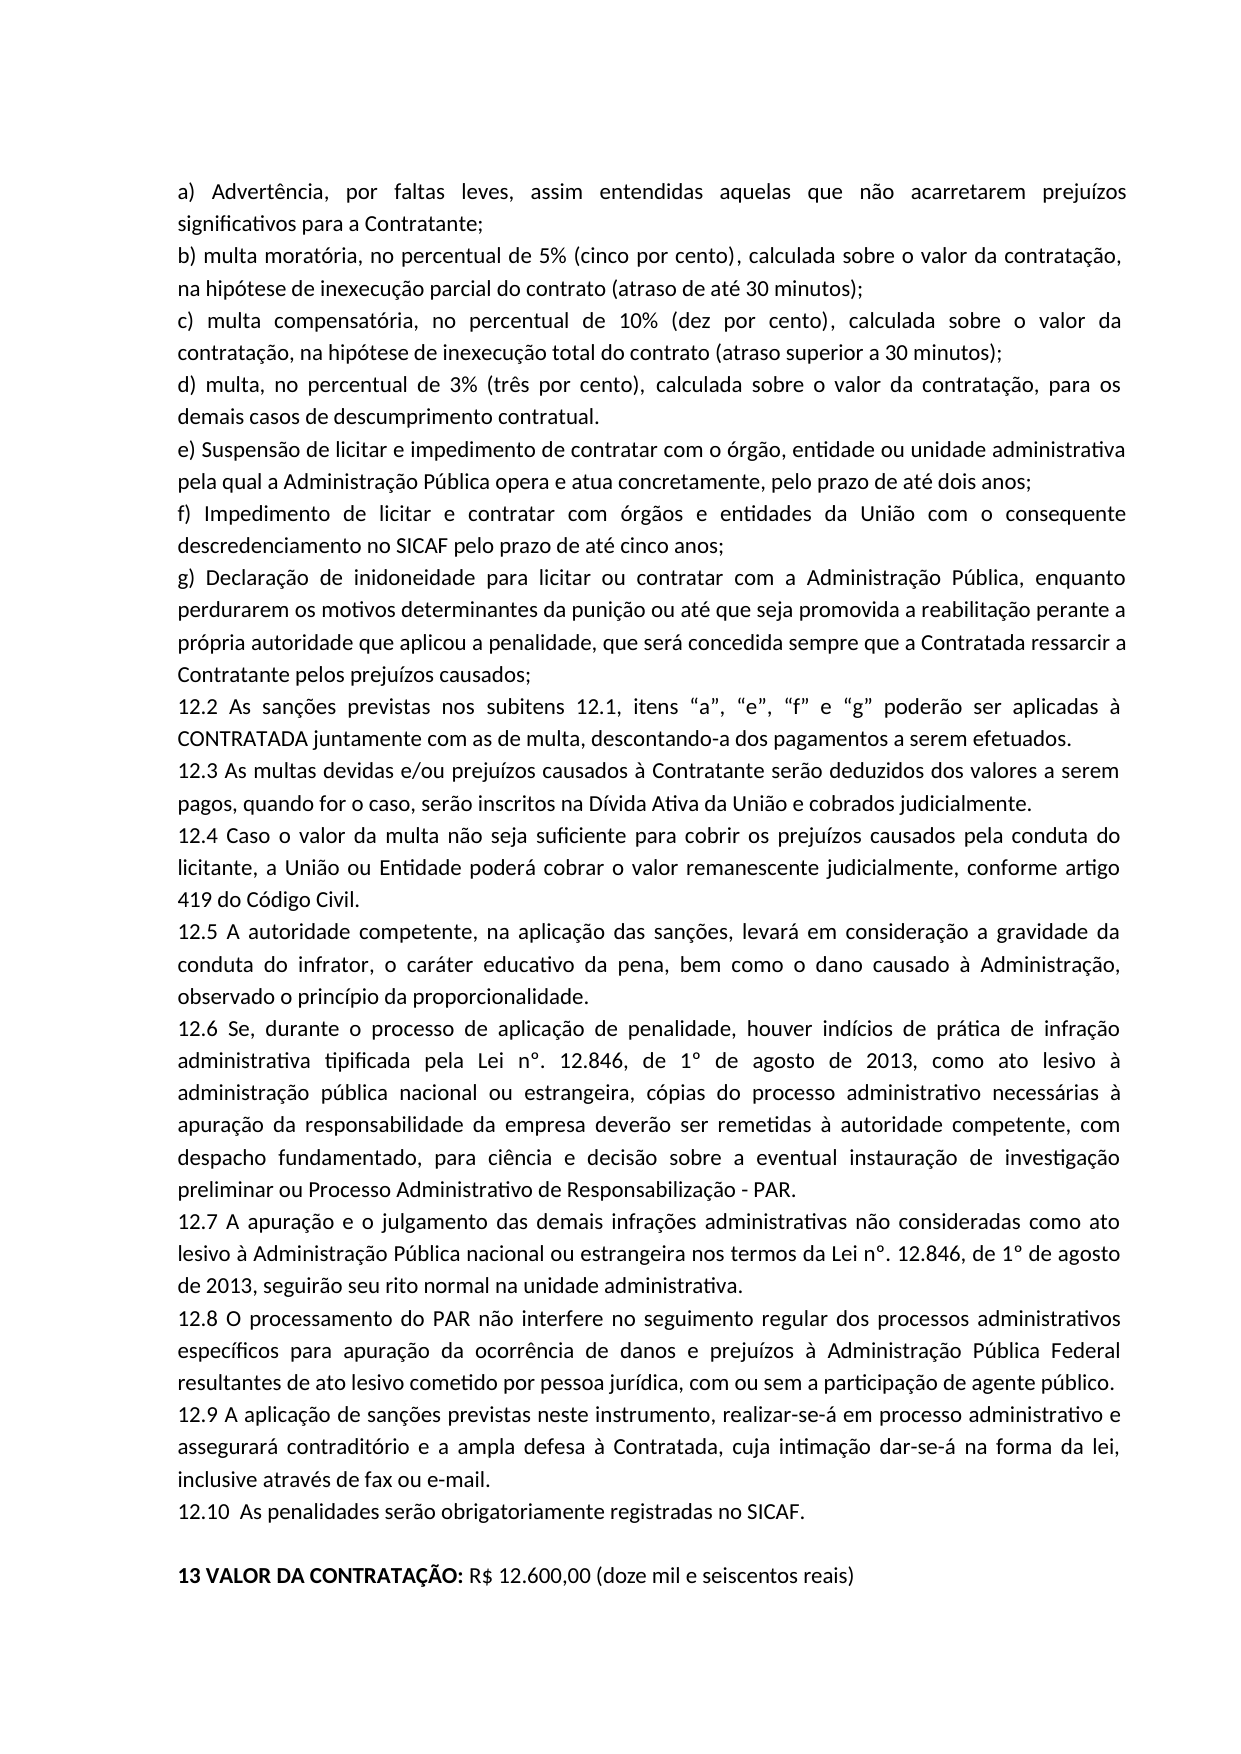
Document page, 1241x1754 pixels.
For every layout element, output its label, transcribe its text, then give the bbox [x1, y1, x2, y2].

text a) Advertência, por faltas leves, assim entendidas aquelas que não acarretarem prejuízos significativos para a Contratante; [177, 177, 1128, 237]
text 12.3 As multas devidas e/ou prejuízos causados à Contratante serão deduzidos dos valores a serem pagos, quando for o caso, serão inscritos na Dívida Ativa da União e cobrados judicialmente. [177, 757, 1122, 817]
text c) multa compensatória, no percentual de 10% (dez por cento), calculada sobre o valor da contratação, na hipótese de inexecução total do contrato (atraso superior a 30 minutos); [177, 306, 1122, 366]
text 12.2 As sanções previstas nos subitens 12.1, itens “a”, “e”, “f” e “g” poderão ser aplicadas à CONTRATADA juntamente com as de multa, descontando-a dos pagamentos a serem efetuados. [177, 692, 1122, 752]
text 13 VALOR DA CONTRATAÇÃO: R$ 12.600,00 (doze mil e seiscentos reais) [177, 1561, 1122, 1589]
text 12.4 Caso o valor da multa não seja suficiente para cobrir os prejuízos causados pela conduta do licitante, a União ou Entidade poderá cobrar o valor remanescente judicialmente, conforme artigo 419 do Código Civil. [177, 821, 1122, 913]
text e) Suspensão de licitar e impedimento de contratar com o órgão, entidade ou unidade administrativa pela qual a Administração Pública opera e atua concretamente, pelo prazo de até dois anos; [177, 435, 1128, 495]
text 12.6 Se, durante o processo de aplicação de penalidade, houver indícios de prática de infração administrativa tipificada pela Lei nº. 12.846, de 1º de agosto de 2013, como ato lesivo à administração pública nacional ou estrangeira, cópias do processo administrativo necessárias à apuração da responsabilidade da empresa deverão ser remetidas à autoridade competente, com despacho fundamentado, para ciência e decisão sobre a eventual instauração de investigação preliminar ou Processo Administrativo de Responsabilização - PAR. [177, 1014, 1122, 1203]
text 12.5 A autoridade competente, na aplicação das sanções, levará em consideração a gravidade da conduta do infrator, o caráter educativo da pena, bem como o dano causado à Administração, observado o princípio da proporcionalidade. [177, 917, 1122, 1010]
text g) Declaração de inidoneidade para licitar ou contratar com a Administração Pública, enquanto perdurarem os motivos determinantes da punição ou até que seja promovida a reabilitação perante a própria autoridade que aplicou a penalidade, que será concedida sempre que a Contratada ressarcir a Contratante pelos prejuízos causados; [177, 563, 1128, 688]
text d) multa, no percentual de 3% (três por cento), calculada sobre o valor da contratação, para os demais casos de descumprimento contratual. [177, 370, 1122, 431]
text 12.9 A aplicação de sanções previstas neste instrumento, realizar-se-á em processo administrativo e assegurará contraditório e a ampla defesa à Contratada, cuja intimação dar-se-á na forma da lei, inclusive através de fax ou e-mail. [177, 1400, 1122, 1493]
text 12.7 A apuração e o julgamento das demais infrações administrativas não consideradas como ato lesivo à Administração Pública nacional ou estrangeira nos termos da Lei nº. 12.846, de 1º de agosto de 2013, seguirão seu rito normal na unidade administrativa. [177, 1207, 1122, 1299]
text f) Impedimento de licitar e contratar com órgãos e entidades da União com o consequente descredenciamento no SICAF pelo prazo de até cinco anos; [177, 499, 1128, 559]
text b) multa moratória, no percentual de 5% (cinco por cento), calculada sobre o valor da contratação, na hipótese de inexecução parcial do contrato (atraso de até 30 minutos); [177, 242, 1122, 302]
text 12.8 O processamento do PAR não interfere no seguimento regular dos processos administrativos específicos para apuração da ocorrência de danos e prejuízos à Administração Pública Federal resultantes de ato lesivo cometido por pessoa jurídica, com ou sem a participação de agente público. [177, 1304, 1122, 1396]
text 12.10 As penalidades serão obrigatoriamente registradas no SICAF. [177, 1497, 1122, 1525]
